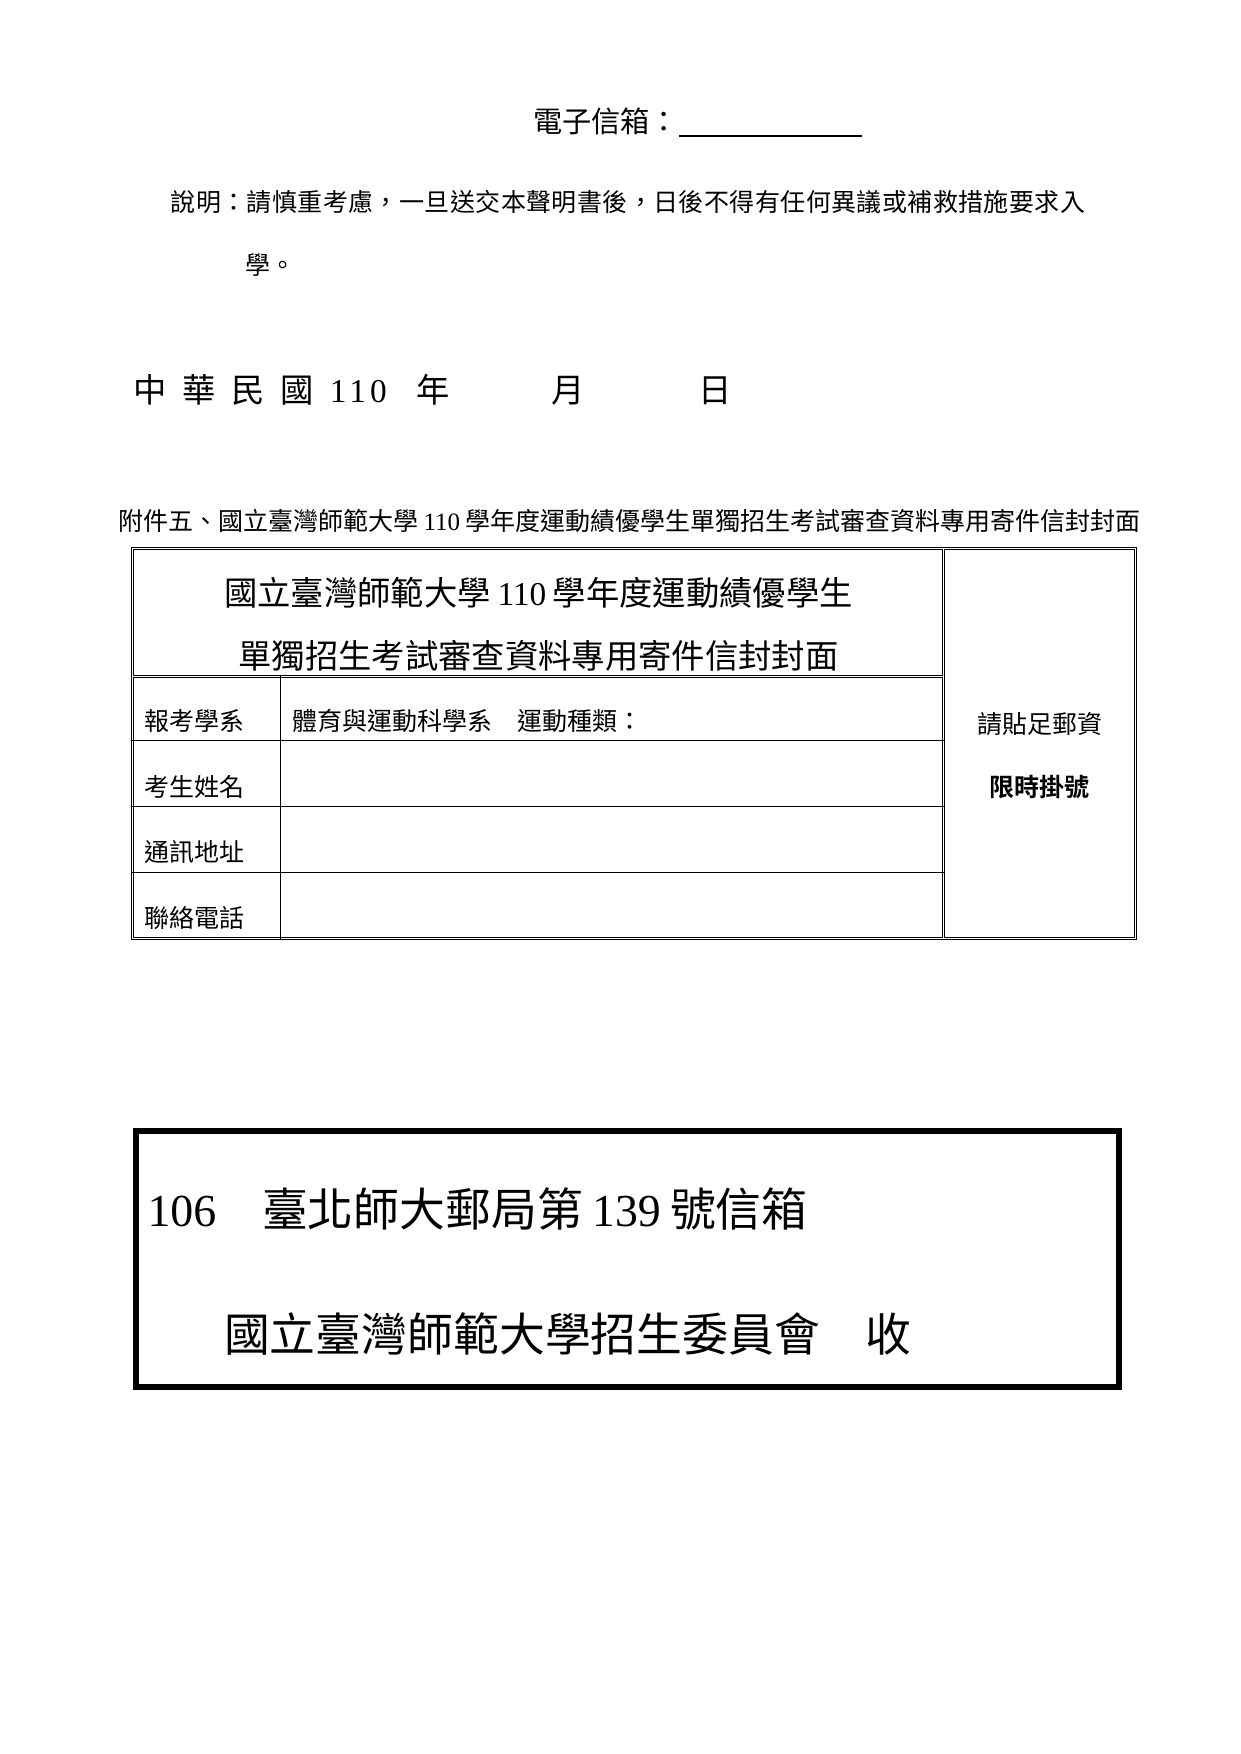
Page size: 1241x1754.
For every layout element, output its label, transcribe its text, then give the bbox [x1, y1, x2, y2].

table_cell [281, 807, 942, 872]
text 附件五、國立臺灣師範大學110學年度運動績優學生單獨招生考試審查資料專用寄件信封封面 [103, 478, 1154, 540]
text 說明：請慎重考慮，一旦送交本聲明書後，日後不得有任何異議或補救措施要求入學。 [170, 159, 1086, 284]
table_cell 報考學系 [134, 678, 280, 740]
table_cell 考生姓名 [134, 741, 280, 806]
table_cell 體育與運動科學系 運動種類： [281, 678, 942, 740]
table_header 106 臺北師大郵局第139號信箱 國立臺灣師範大學招生委員會 收 [139, 1134, 1116, 1384]
table_cell 聯絡電話 [134, 873, 280, 937]
text 電子信箱： [533, 78, 1122, 140]
text 中 華 民 國 110 年 月 日 [133, 347, 1122, 409]
table_cell [281, 873, 942, 937]
table_cell 通訊地址 [134, 807, 280, 872]
table_header 請貼足郵資 限時掛號 [945, 550, 1134, 937]
table_cell [281, 741, 942, 806]
table_header 國立臺灣師範大學110學年度運動績優學生 單獨招生考試審查資料專用寄件信封封面 [134, 550, 942, 675]
